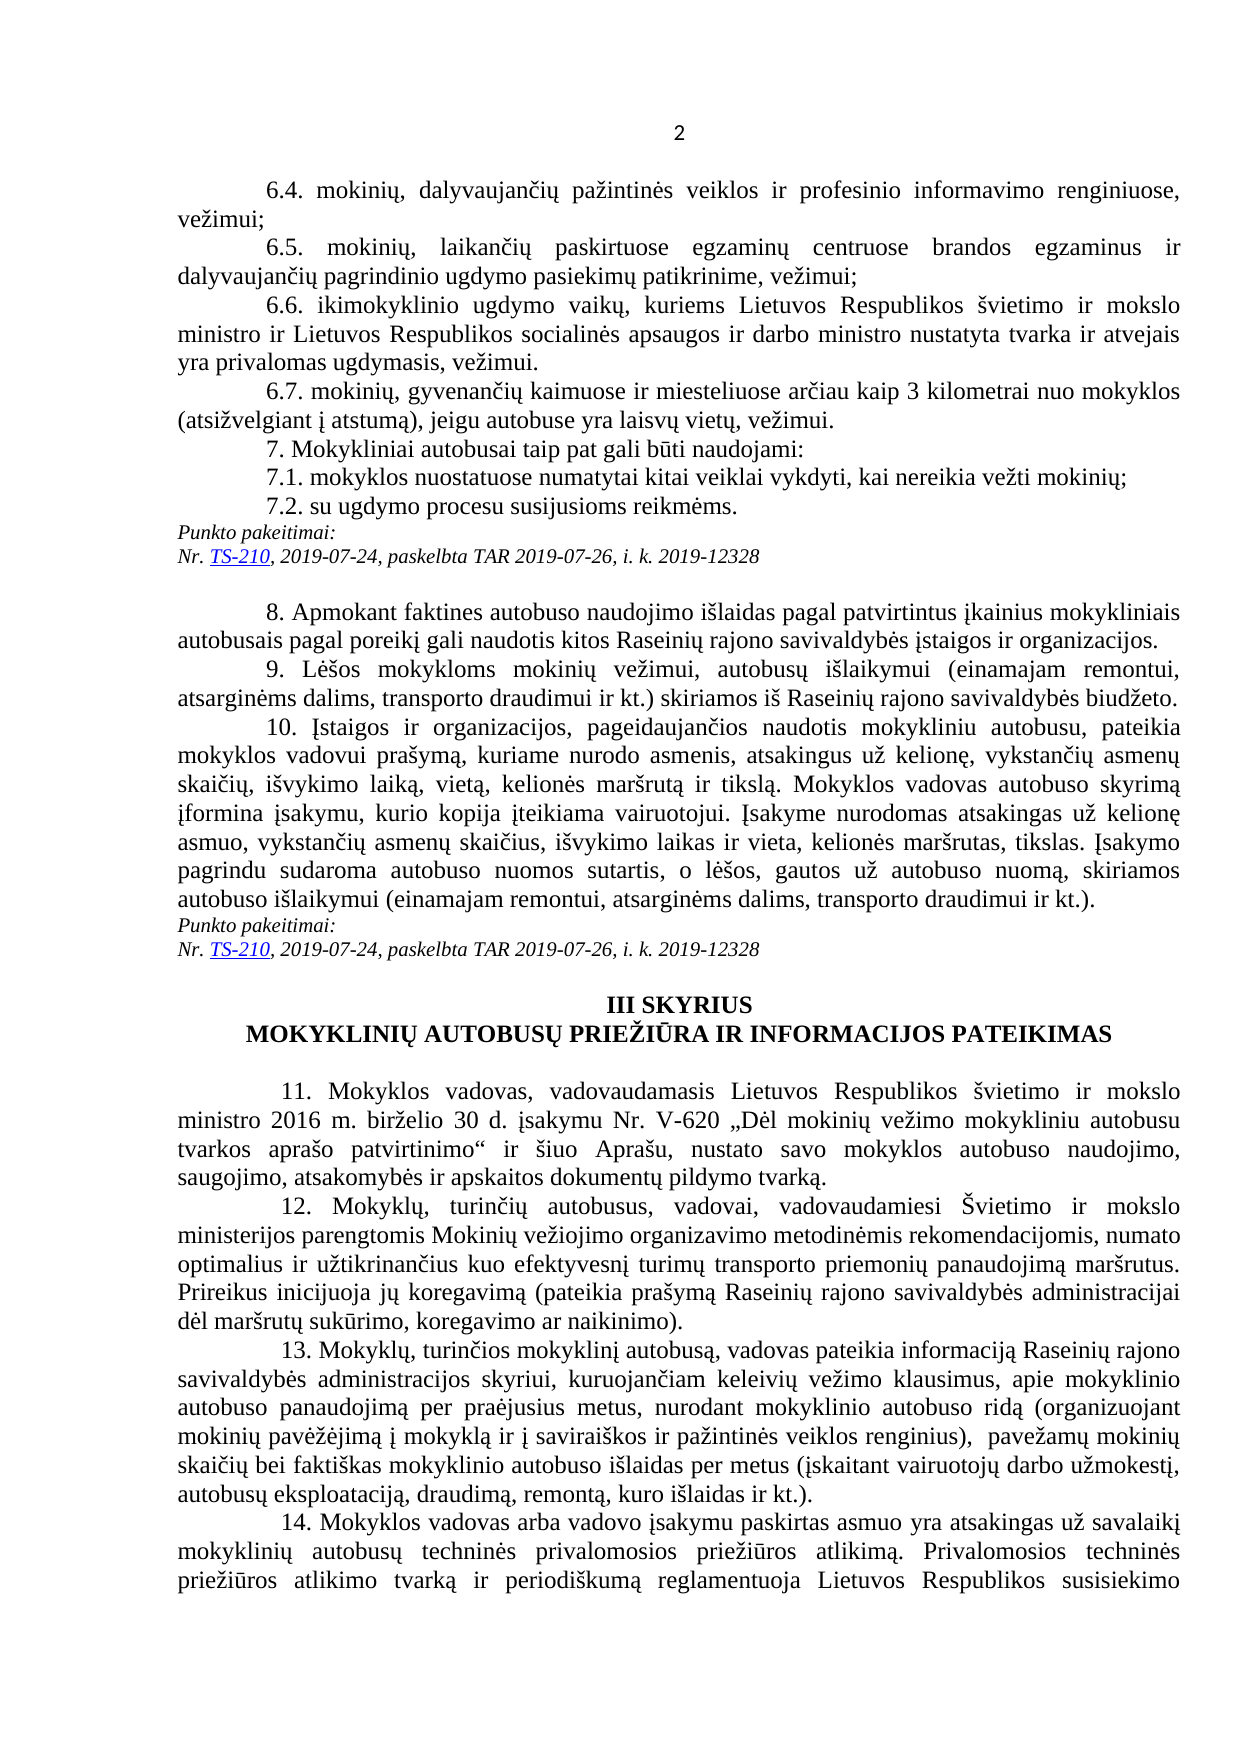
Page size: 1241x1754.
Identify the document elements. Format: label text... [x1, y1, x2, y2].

text 12. Mokyklų, turinčių autobusus, vadovai, vadovaudamiesi Švietimo ir mokslo ministerijos parengtomis Mokinių vežiojimo organizavimo metodinėmis rekomendacijomis, numato optimalius ir užtikrinančius kuo efektyvesnį turimų transporto priemonių panaudojimą maršrutus. Prireikus inicijuoja jų koregavimą (pateikia prašymą Raseinių rajono savivaldybės administracijai dėl maršrutų sukūrimo, koregavimo ar naikinimo). [177, 1191, 1181, 1335]
text Punkto pakeitimai: [177, 520, 1181, 544]
text MOKYKLINIŲ AUTOBUSŲ PRIEŽIŪRA IR INFORMACIJOS PATEIKIMAS [177, 1019, 1181, 1047]
text 10. Įstaigos ir organizacijos, pageidaujančios naudotis mokykliniu autobusu, pateikia mokyklos vadovui prašymą, kuriame nurodo asmenis, atsakingus už kelionę, vykstančių asmenų skaičių, išvykimo laiką, vietą, kelionės maršrutą ir tikslą. Mokyklos vadovas autobuso skyrimą įformina įsakymu, kurio kopija įteikiama vairuotojui. Įsakyme nurodomas atsakingas už kelionę asmuo, vykstančių asmenų skaičius, išvykimo laikas ir vieta, kelionės maršrutas, tikslas. Įsakymo pagrindu sudaroma autobuso nuomos sutartis, o lėšos, gautos už autobuso nuomą, skiriamos autobuso išlaikymui (einamajam remontui, atsarginėms dalims, transporto draudimui ir kt.). [177, 712, 1181, 913]
text 8. Apmokant faktines autobuso naudojimo išlaidas pagal patvirtintus įkainius mokykliniais autobusais pagal poreikį gali naudotis kitos Raseinių rajono savivaldybės įstaigos ir organizacijos. [177, 597, 1181, 654]
text 6.5. mokinių, laikančių paskirtuose egzaminų centruose brandos egzaminus ir dalyvaujančių pagrindinio ugdymo pasiekimų patikrinime, vežimui; [177, 232, 1181, 290]
text 7. Mokykliniai autobusai taip pat gali būti naudojami: [177, 434, 1181, 462]
text Punkto pakeitimai: [177, 913, 1181, 937]
text Nr. TS-210, 2019-07-24, paskelbta TAR 2019-07-26, i. k. 2019-12328 [177, 544, 1181, 568]
text Nr. TS-210, 2019-07-24, paskelbta TAR 2019-07-26, i. k. 2019-12328 [177, 937, 1181, 961]
text 9. Lėšos mokykloms mokinių vežimui, autobusų išlaikymui (einamajam remontui, atsarginėms dalims, transporto draudimui ir kt.) skiriamos iš Raseinių rajono savivaldybės biudžeto. [177, 654, 1181, 712]
text 6.4. mokinių, dalyvaujančių pažintinės veiklos ir profesinio informavimo renginiuose, vežimui; [177, 175, 1181, 232]
text 14. Mokyklos vadovas arba vadovo įsakymu paskirtas asmuo yra atsakingas už savalaikį mokyklinių autobusų techninės privalomosios priežiūros atlikimą. Privalomosios techninės priežiūros atlikimo tvarką ir periodiškumą reglamentuoja Lietuvos Respublikos susisiekimo [177, 1507, 1181, 1594]
text III SKYRIUS [177, 990, 1181, 1019]
text 6.7. mokinių, gyvenančių kaimuose ir miesteliuose arčiau kaip 3 kilometrai nuo mokyklos (atsižvelgiant į atstumą), jeigu autobuse yra laisvų vietų, vežimui. [177, 376, 1181, 434]
text 7.2. su ugdymo procesu susijusioms reikmėms. [177, 491, 1181, 520]
text 7.1. mokyklos nuostatuose numatytai kitai veiklai vykdyti, kai nereikia vežti mokinių; [177, 462, 1181, 491]
text 13. Mokyklų, turinčios mokyklinį autobusą, vadovas pateikia informaciją Raseinių rajono savivaldybės administracijos skyriui, kuruojančiam keleivių vežimo klausimus, apie mokyklinio autobuso panaudojimą per praėjusius metus, nurodant mokyklinio autobuso ridą (organizuojant mokinių pavėžėjimą į mokyklą ir į saviraiškos ir pažintinės veiklos renginius), pavežamų mokinių skaičių bei faktiškas mokyklinio autobuso išlaidas per metus (įskaitant vairuotojų darbo užmokestį, autobusų eksploataciją, draudimą, remontą, kuro išlaidas ir kt.). [177, 1335, 1181, 1507]
text 11. Mokyklos vadovas, vadovaudamasis Lietuvos Respublikos švietimo ir mokslo ministro 2016 m. birželio 30 d. įsakymu Nr. V-620 „Dėl mokinių vežimo mokykliniu autobusu tvarkos aprašo patvirtinimo“ ir šiuo Aprašu, nustato savo mokyklos autobuso naudojimo, saugojimo, atsakomybės ir apskaitos dokumentų pildymo tvarką. [177, 1076, 1181, 1191]
text 6.6. ikimokyklinio ugdymo vaikų, kuriems Lietuvos Respublikos švietimo ir mokslo ministro ir Lietuvos Respublikos socialinės apsaugos ir darbo ministro nustatyta tvarka ir atvejais yra privalomas ugdymasis, vežimui. [177, 290, 1181, 376]
